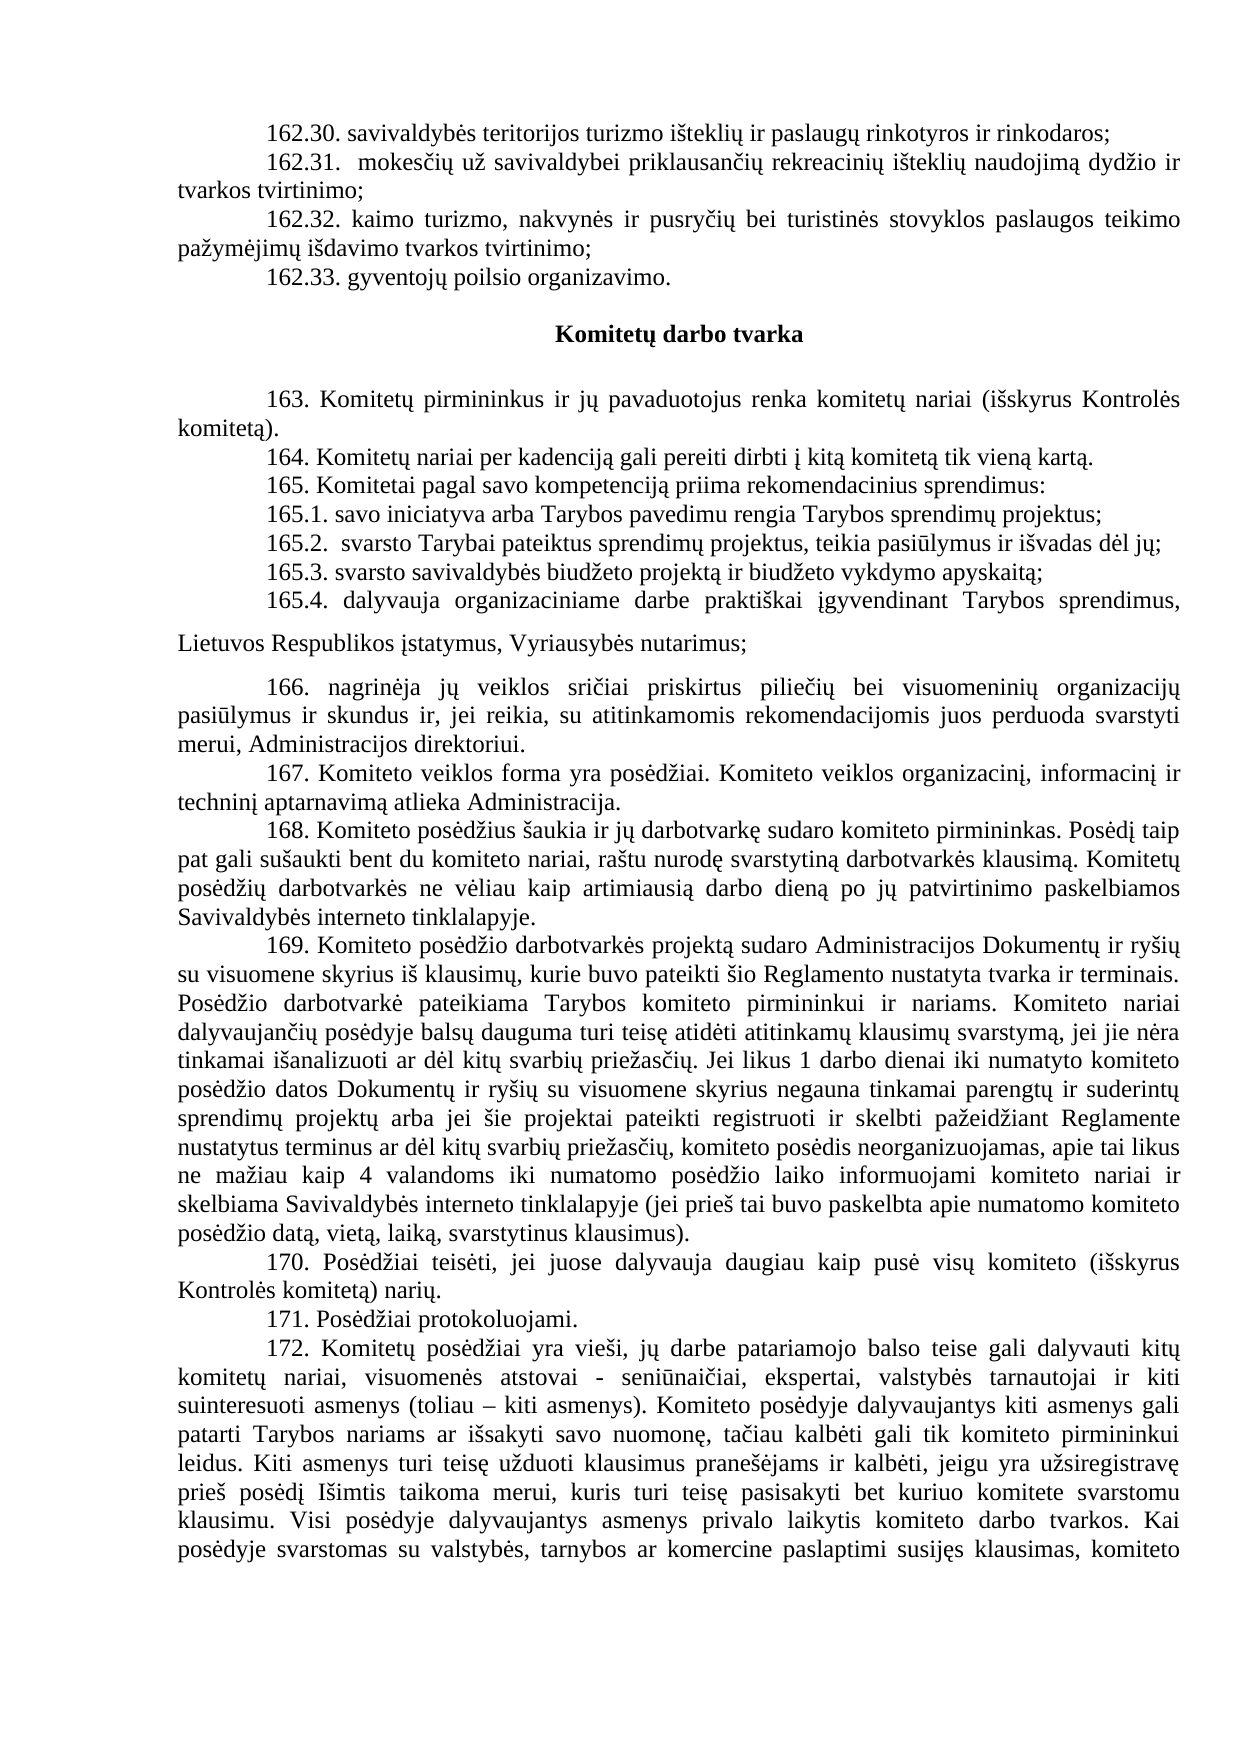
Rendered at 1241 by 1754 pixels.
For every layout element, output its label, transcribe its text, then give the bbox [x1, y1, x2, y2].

text 165.1. savo iniciatyva arba Tarybos pavedimu rengia Tarybos sprendimų projektus; [177, 499, 1181, 528]
text 163. Komitetų pirmininkus ir jų pavaduotojus renka komitetų nariai (išskyrus Kontrolės komitetą). [177, 384, 1181, 442]
text 168. Komiteto posėdžius šaukia ir jų darbotvarkę sudaro komiteto pirmininkas. Posėdį taip pat gali sušaukti bent du komiteto nariai, raštu nurodę svarstytiną darbotvarkės klausimą. Komitetų posėdžių darbotvarkės ne vėliau kaip artimiausią darbo dieną po jų patvirtinimo paskelbiamos Savivaldybės interneto tinklalapyje. [177, 815, 1181, 930]
text Komitetų darbo tvarka [177, 319, 1181, 348]
text 165.3. svarsto savivaldybės biudžeto projektą ir biudžeto vykdymo apyskaitą; [177, 557, 1181, 585]
text 169. Komiteto posėdžio darbotvarkės projektą sudaro Administracijos Dokumentų ir ryšių su visuomene skyrius iš klausimų, kurie buvo pateikti šio Reglamento nustatyta tvarka ir terminais. Posėdžio darbotvarkė pateikiama Tarybos komiteto pirmininkui ir nariams. Komiteto nariai dalyvaujančių posėdyje balsų dauguma turi teisę atidėti atitinkamų klausimų svarstymą, jei jie nėra tinkamai išanalizuoti ar dėl kitų svarbių priežasčių. Jei likus 1 darbo dienai iki numatyto komiteto posėdžio datos Dokumentų ir ryšių su visuomene skyrius negauna tinkamai parengtų ir suderintų sprendimų projektų arba jei šie projektai pateikti registruoti ir skelbti pažeidžiant Reglamente nustatytus terminus ar dėl kitų svarbių priežasčių, komiteto posėdis neorganizuojamas, apie tai likus ne mažiau kaip 4 valandoms iki numatomo posėdžio laiko informuojami komiteto nariai ir skelbiama Savivaldybės interneto tinklalapyje (jei prieš tai buvo paskelbta apie numatomo komiteto posėdžio datą, vietą, laiką, svarstytinus klausimus). [177, 930, 1181, 1247]
text 166. nagrinėja jų veiklos sričiai priskirtus piliečių bei visuomeninių organizacijų pasiūlymus ir skundus ir, jei reikia, su atitinkamomis rekomendacijomis juos perduoda svarstyti merui, Administracijos direktoriui. [177, 672, 1181, 758]
text 165.4. dalyvauja organizaciniame darbe praktiškai įgyvendinant Tarybos sprendimus, Lietuvos Respublikos įstatymus, Vyriausybės nutarimus; [177, 585, 1181, 657]
text 171. Posėdžiai protokoluojami. [177, 1304, 1181, 1333]
text 165. Komitetai pagal savo kompetenciją priima rekomendacinius sprendimus: [177, 470, 1181, 499]
text 162.31. mokesčių už savivaldybei priklausančių rekreacinių išteklių naudojimą dydžio ir tvarkos tvirtinimo; [177, 147, 1181, 204]
text 164. Komitetų nariai per kadenciją gali pereiti dirbti į kitą komitetą tik vieną kartą. [177, 442, 1181, 470]
text 162.33. gyventojų poilsio organizavimo. [177, 262, 1181, 291]
text 162.30. savivaldybės teritorijos turizmo išteklių ir paslaugų rinkotyros ir rinkodaros; [177, 118, 1181, 147]
text 167. Komiteto veiklos forma yra posėdžiai. Komiteto veiklos organizacinį, informacinį ir techninį aptarnavimą atlieka Administracija. [177, 758, 1181, 815]
text 170. Posėdžiai teisėti, jei juose dalyvauja daugiau kaip pusė visų komiteto (išskyrus Kontrolės komitetą) narių. [177, 1247, 1181, 1304]
text 172. Komitetų posėdžiai yra vieši, jų darbe patariamojo balso teise gali dalyvauti kitų komitetų nariai, visuomenės atstovai - seniūnaičiai, ekspertai, valstybės tarnautojai ir kiti suinteresuoti asmenys (toliau – kiti asmenys). Komiteto posėdyje dalyvaujantys kiti asmenys gali patarti Tarybos nariams ar išsakyti savo nuomonę, tačiau kalbėti gali tik komiteto pirmininkui leidus. Kiti asmenys turi teisę užduoti klausimus pranešėjams ir kalbėti, jeigu yra užsiregistravę prieš posėdį Išimtis taikoma merui, kuris turi teisę pasisakyti bet kuriuo komitete svarstomu klausimu. Visi posėdyje dalyvaujantys asmenys privalo laikytis komiteto darbo tvarkos. Kai posėdyje svarstomas su valstybės, tarnybos ar komercine paslaptimi susijęs klausimas, komiteto [177, 1333, 1181, 1563]
text 165.2. svarsto Tarybai pateiktus sprendimų projektus, teikia pasiūlymus ir išvadas dėl jų; [177, 528, 1181, 557]
text 162.32. kaimo turizmo, nakvynės ir pusryčių bei turistinės stovyklos paslaugos teikimo pažymėjimų išdavimo tvarkos tvirtinimo; [177, 204, 1181, 262]
